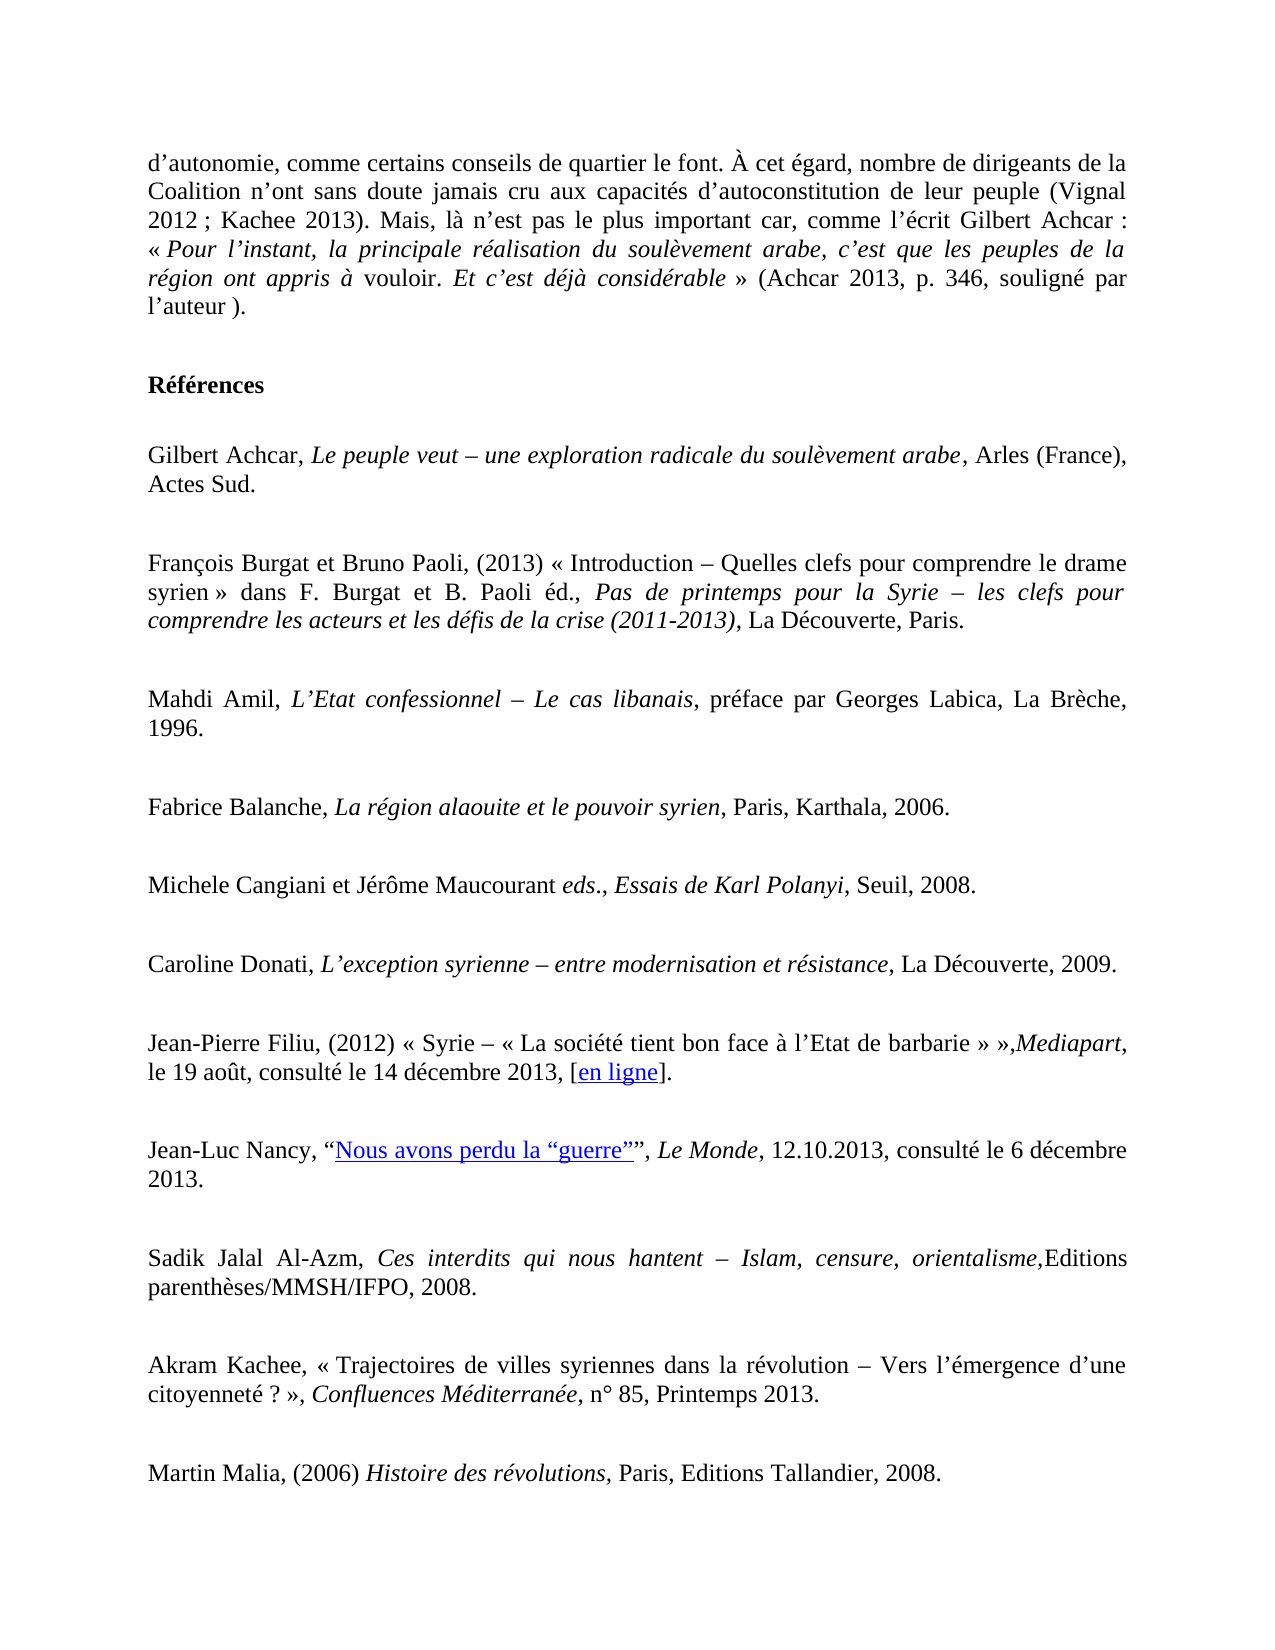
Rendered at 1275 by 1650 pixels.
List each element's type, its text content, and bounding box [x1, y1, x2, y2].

text François Burgat et Bruno Paoli, (2013) « Introduction – Quelles clefs pour comprendre le drame syrien » dans F. Burgat et B. Paoli éd., Pas de printemps pour la Syrie – les clefs pour comprendre les acteurs et les défis de la crise (2011-2013), La Découverte, Paris. [148, 548, 1127, 634]
text Martin Malia, (2006) Histoire des révolutions, Paris, Editions Tallandier, 2008. [148, 1458, 1127, 1487]
text Sadik Jalal Al-Azm, Ces interdits qui nous hantent – Islam, censure, orientalisme,Editions parenthèses/MMSH/IFPO, 2008. [148, 1243, 1127, 1301]
text Jean-Luc Nancy, “Nous avons perdu la “guerre””, Le Monde, 12.10.2013, consulté le 6 décembre 2013. [148, 1136, 1127, 1193]
text Fabrice Balanche, La région alaouite et le pouvoir syrien, Paris, Karthala, 2006. [148, 792, 1127, 821]
text Gilbert Achcar, Le peuple veut – une exploration radicale du soulèvement arabe, Arles (France), Actes Sud. [148, 441, 1127, 498]
text Akram Kachee, « Trajectoires de villes syriennes dans la révolution – Vers l’émergence d’une citoyenneté ? », Confluences Méditerranée, n° 85, Printemps 2013. [148, 1351, 1127, 1408]
text Jean-Pierre Filiu, (2012) « Syrie – « La société tient bon face à l’Etat de barbarie » »,Mediapart, le 19 août, consulté le 14 décembre 2013, [en ligne]. [148, 1028, 1127, 1086]
text Caroline Donati, L’exception syrienne – entre modernisation et résistance, La Découverte, 2009. [148, 949, 1127, 978]
text Michele Cangiani et Jérôme Maucourant eds., Essais de Karl Polanyi, Seuil, 2008. [148, 871, 1127, 899]
text d’autonomie, comme certains conseils de quartier le font. À cet égard, nombre de dirigeants de la Coalition n’ont sans doute jamais cru aux capacités d’autoconstitution de leur peuple (Vignal 2012 ; Kachee 2013). Mais, là n’est pas le plus important car, comme l’écrit Gilbert Achcar : « Pour l’instant, la principale réalisation du soulèvement arabe, c’est que les peuples de la région ont appris à vouloir. Et c’est déjà considérable » (Achcar 2013, p. 346, souligné par l’auteur ). [148, 148, 1127, 320]
text Mahdi Amil, L’Etat confessionnel – Le cas libanais, préface par Georges Labica, La Brèche, 1996. [148, 684, 1127, 742]
text Références [148, 370, 1127, 399]
